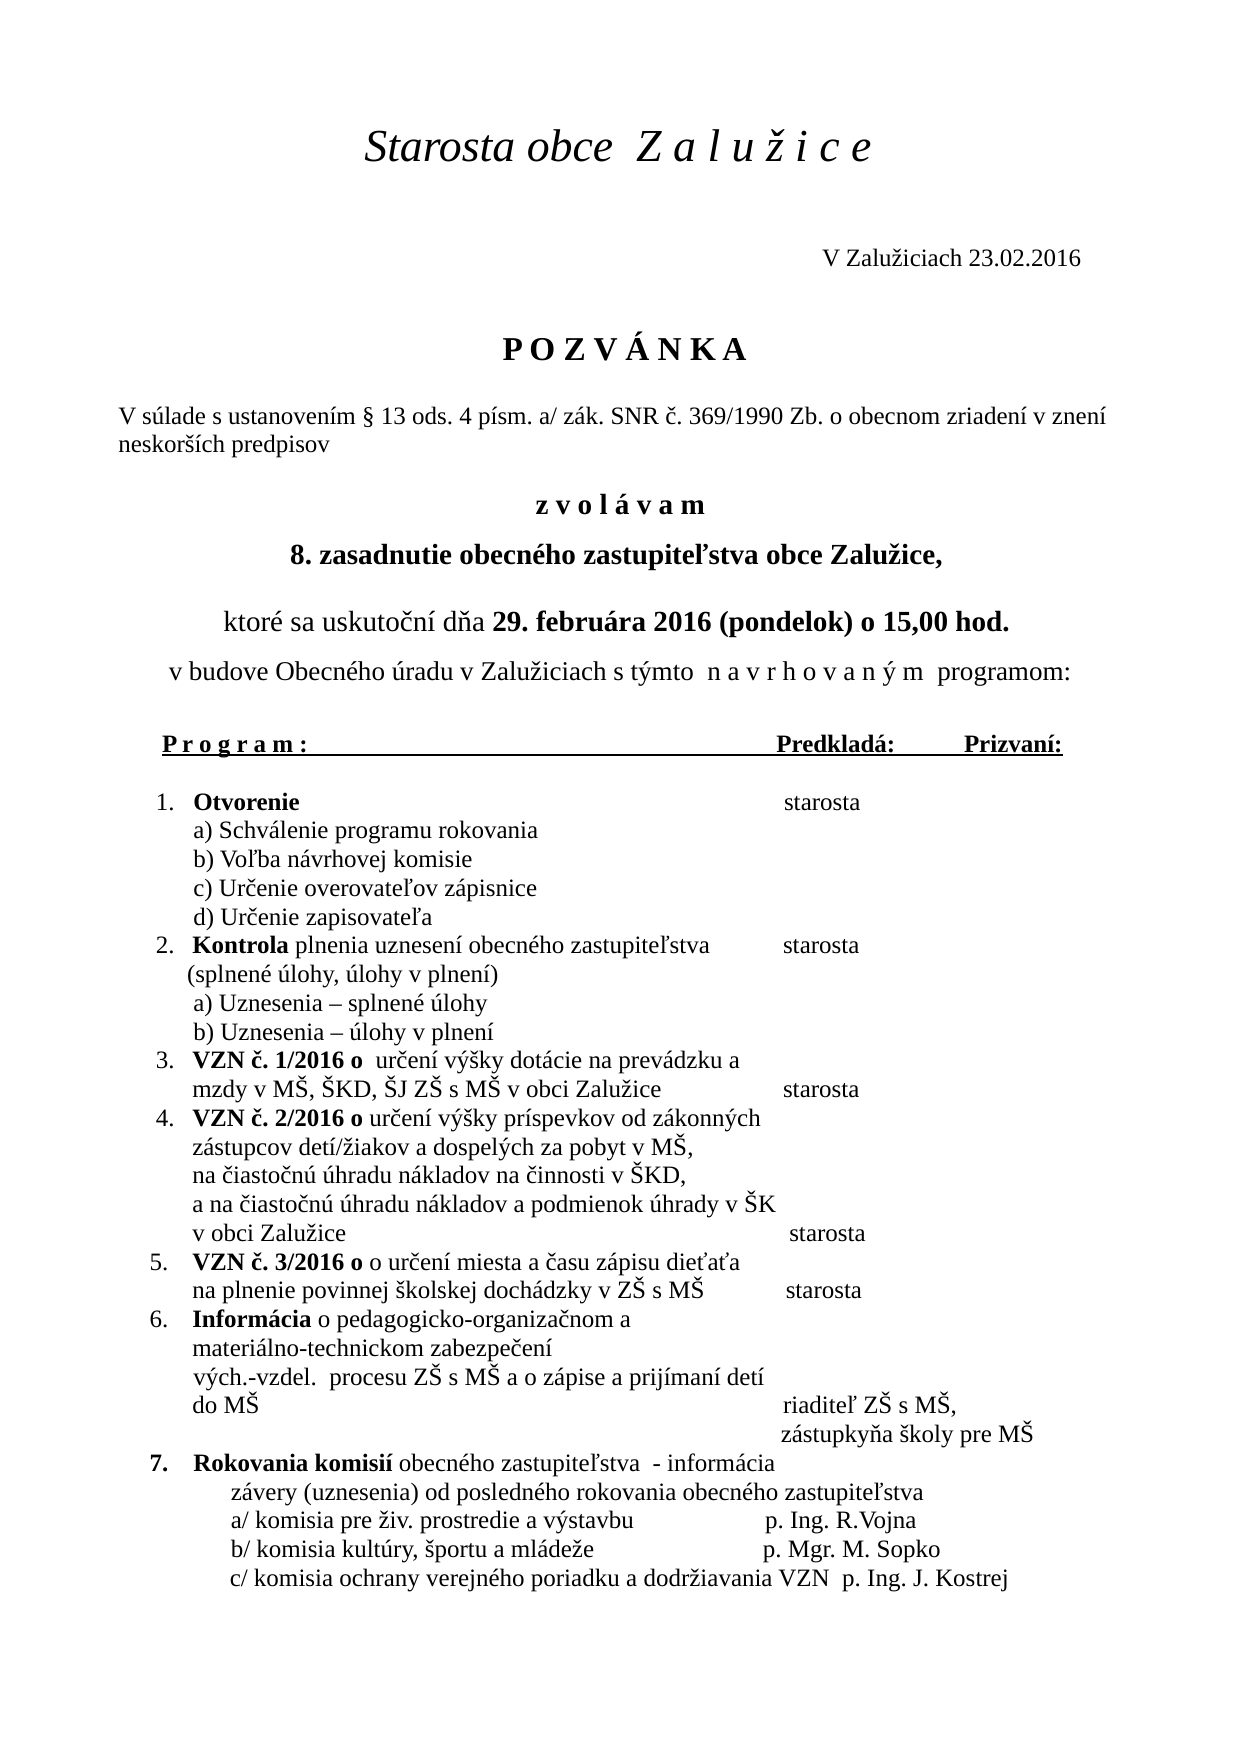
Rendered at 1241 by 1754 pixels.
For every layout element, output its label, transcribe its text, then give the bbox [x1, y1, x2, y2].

text mzdy v MŠ, ŠKD, ŠJ ZŠ s MŠ v obci Zalužice starosta [118, 1074, 1122, 1103]
text b/ komisia kultúry, športu a mládeže p. Mgr. M. Sopko [118, 1534, 1122, 1563]
text ktoré sa uskutoční dňa 29. februára 2016 (pondelok) o 15,00 hod. [118, 604, 1122, 638]
text do MŠ riaditeľ ZŠ s MŠ, [118, 1390, 1122, 1419]
text 5. VZN č. 3/2016 o o určení miesta a času zápisu dieťaťa [118, 1247, 1122, 1275]
text 3. VZN č. 1/2016 o určení výšky dotácie na prevádzku a [118, 1045, 1122, 1074]
text V Zalužiciach 23.02.2016 [118, 243, 1122, 271]
text zástupcov detí/žiakov a dospelých za pobyt v MŠ, [118, 1132, 1122, 1160]
text a) Uznesenia – splnené úlohy [118, 988, 1122, 1017]
list Otvorenie starosta [156, 787, 1122, 815]
list závery (uznesenia) od posledného rokovania obecného zastupiteľstva [193, 1477, 1122, 1505]
text P O Z V Á N K A [118, 329, 1122, 367]
text vých.-vzdel. procesu ZŠ s MŠ a o zápise a prijímaní detí [118, 1362, 1122, 1390]
text na plnenie povinnej školskej dochádzky v ZŠ s MŠ starosta [118, 1275, 1122, 1304]
list a/ komisia pre živ. prostredie a výstavbu p. Ing. R.Vojna [193, 1505, 1122, 1534]
text d) Určenie zapisovateľa [118, 902, 1122, 930]
text P r o g r a m : Predkladá: Prizvaní: [118, 729, 1122, 758]
text 4. VZN č. 2/2016 o určení výšky príspevkov od zákonných [118, 1103, 1122, 1132]
text c) Určenie overovateľov zápisnice [118, 873, 1122, 902]
text a) Schválenie programu rokovania [118, 815, 1122, 844]
text 8. zasadnutie obecného zastupiteľstva obce Zalužice, [118, 537, 1122, 571]
text a na čiastočnú úhradu nákladov a podmienok úhrady v ŠK [118, 1189, 1122, 1218]
text (splnené úlohy, úlohy v plnení) [118, 959, 1122, 988]
text 7. Rokovania komisií obecného zastupiteľstva - informácia [118, 1448, 1122, 1477]
text z v o l á v a m [118, 487, 1122, 521]
text v budove Obecného úradu v Zalužiciach s týmto n a v r h o v a n ý m programom: [118, 655, 1122, 686]
text V súlade s ustanovením § 13 ods. 4 písm. a/ zák. SNR č. 369/1990 Zb. o obecnom zriadení v znení neskorších predpisov [118, 401, 1122, 458]
text na čiastočnú úhradu nákladov na činnosti v ŠKD, [118, 1160, 1122, 1189]
text 2. Kontrola plnenia uznesení obecného zastupiteľstva starosta [118, 930, 1122, 959]
text zástupkyňa školy pre MŠ [118, 1419, 1122, 1448]
text c/ komisia ochrany verejného poriadku a dodržiavania VZN p. Ing. J. Kostrej [118, 1563, 1122, 1592]
text 6. Informácia o pedagogicko-organizačnom a [118, 1304, 1122, 1333]
text b) Voľba návrhovej komisie [118, 844, 1122, 873]
text v obci Zalužice starosta [118, 1218, 1122, 1247]
text b) Uznesenia – úlohy v plnení [118, 1017, 1122, 1045]
text materiálno-technickom zabezpečení [118, 1333, 1122, 1362]
text Starosta obce Z a l u ž i c e [118, 118, 1122, 171]
